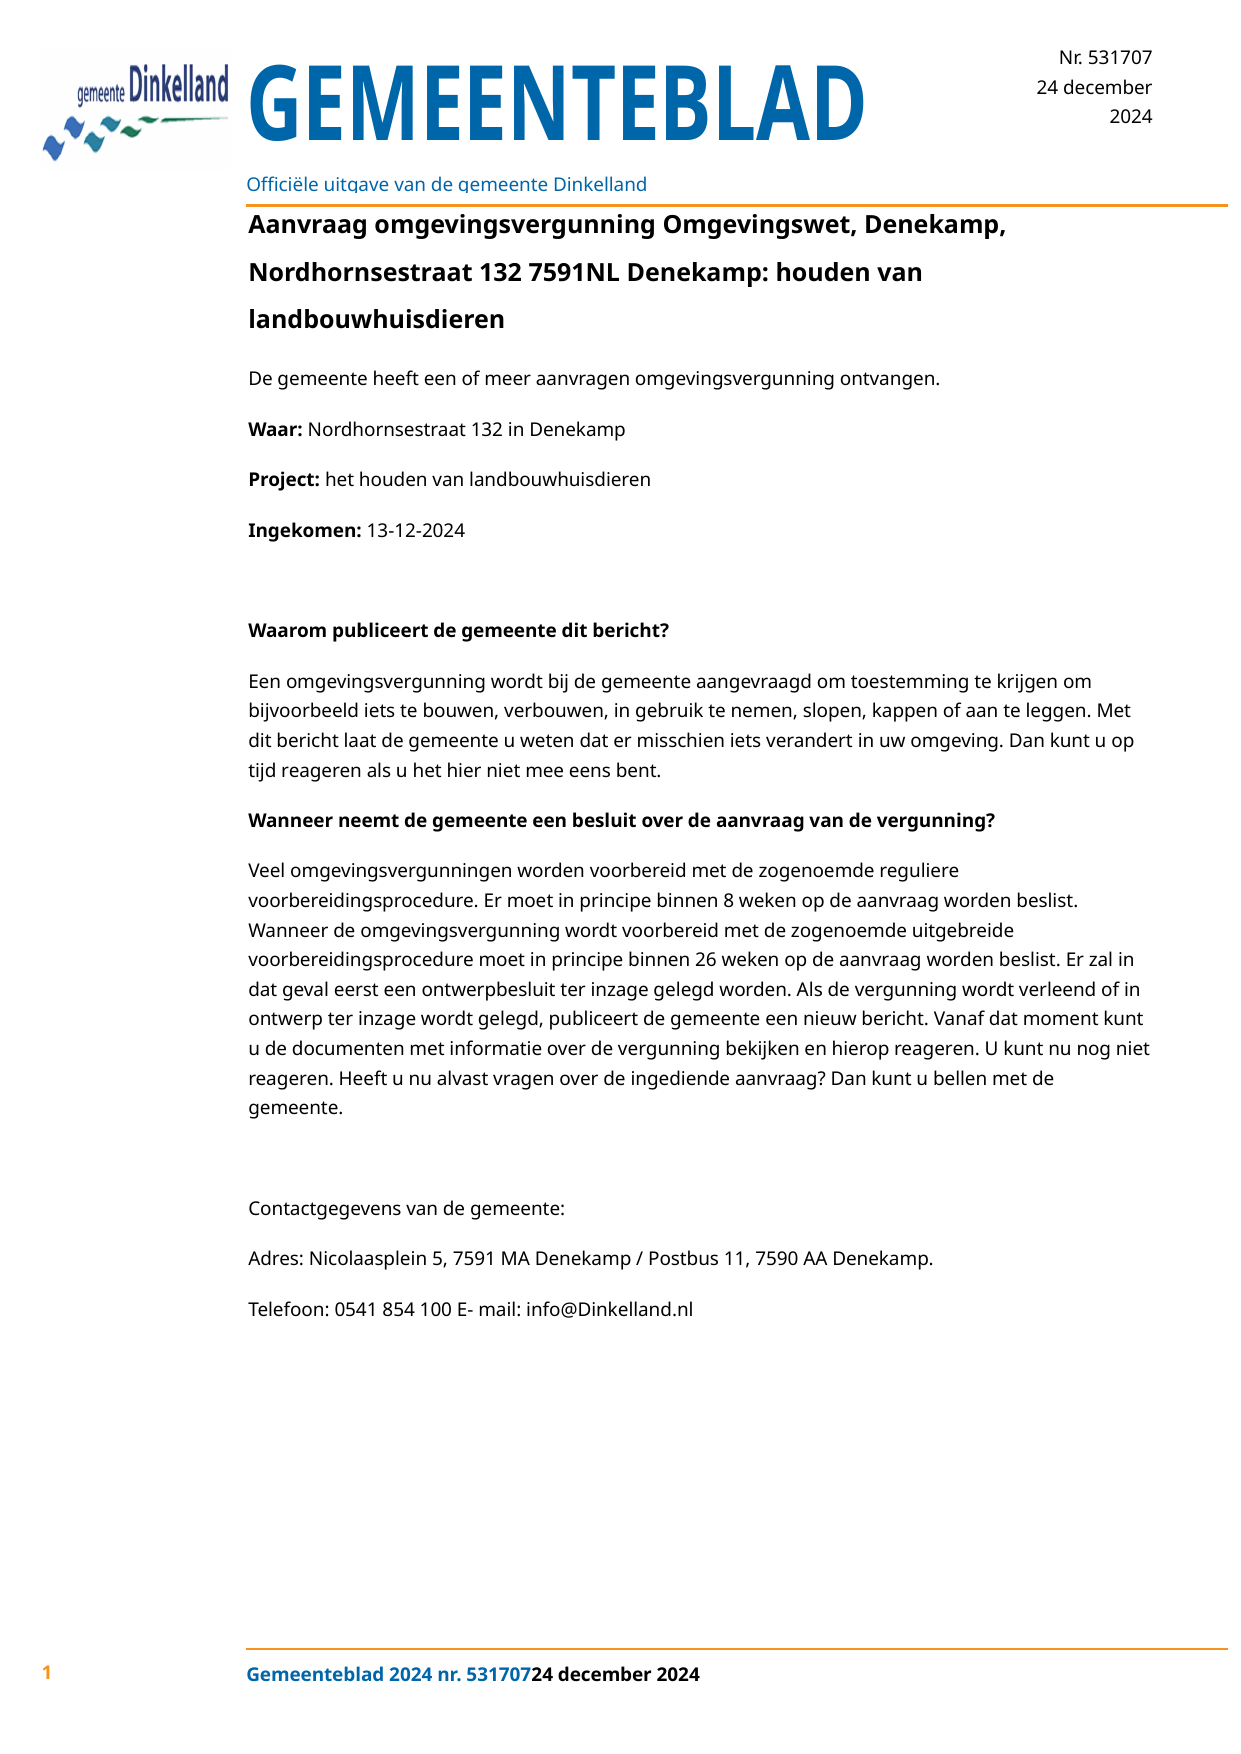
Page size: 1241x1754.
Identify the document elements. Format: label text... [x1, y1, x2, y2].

text Project: het houden van landbouwhuisdieren [248, 466, 1152, 492]
text Een omgevingsvergunning wordt bij de gemeente aangevraagd om toestemming te krijgen om bijvoorbeeld iets te bouwen, verbouwen, in gebruik te nemen, slopen, kappen of aan te leggen. Met dit bericht laat de gemeente u weten dat er misschien iets verandert in uw omgeving. Dan kunt u op tijd reageren als u het hier niet mee eens bent. [248, 668, 1152, 782]
text De gemeente heeft een of meer aanvragen omgevingsvergunning ontvangen. [248, 366, 1152, 391]
picture [41, 47, 231, 172]
text Telefoon: 0541 854 100 E- mail: info@Dinkelland.nl [248, 1296, 1152, 1322]
text Contactgegevens van de gemeente: [248, 1195, 1152, 1221]
text Waar: Nordhornsestraat 132 in Denekamp [248, 416, 1152, 442]
text Adres: Nicolaasplein 5, 7591 MA Denekamp / Postbus 11, 7590 AA Denekamp. [248, 1246, 1152, 1271]
text Ingekomen: 13-12-2024 [248, 517, 1152, 542]
text Wanneer neemt de gemeente een besluit over de aanvraag van de vergunning? [248, 807, 1152, 833]
text Waarom publiceert de gemeente dit bericht? [248, 618, 1152, 643]
text Aanvraag omgevingsvergunning Omgevingswet, Denekamp, Nordhornsestraat 132 7591NL Denekamp: houden van landbouwhuisdieren [248, 207, 1152, 336]
text Veel omgevingsvergunningen worden voorbereid met de zogenoemde reguliere voorbereidingsprocedure. Er moet in principe binnen 8 weken op de aanvraag worden beslist. Wanneer de omgevingsvergunning wordt voorbereid met de zogenoemde uitgebreide voorbereidingsprocedure moet in principe binnen 26 weken op de aanvraag worden beslist. Er zal in dat geval eerst een ontwerpbesluit ter inzage gelegd worden. Als de vergunning wordt verleend of in ontwerp ter inzage wordt gelegd, publiceert de gemeente een nieuw bericht. Vanaf dat moment kunt u de documenten met informatie over de vergunning bekijken en hierop reageren. U kunt nu nog niet reageren. Heeft u nu alvast vragen over de ingediende aanvraag? Dan kunt u bellen met de gemeente. [248, 858, 1152, 1120]
